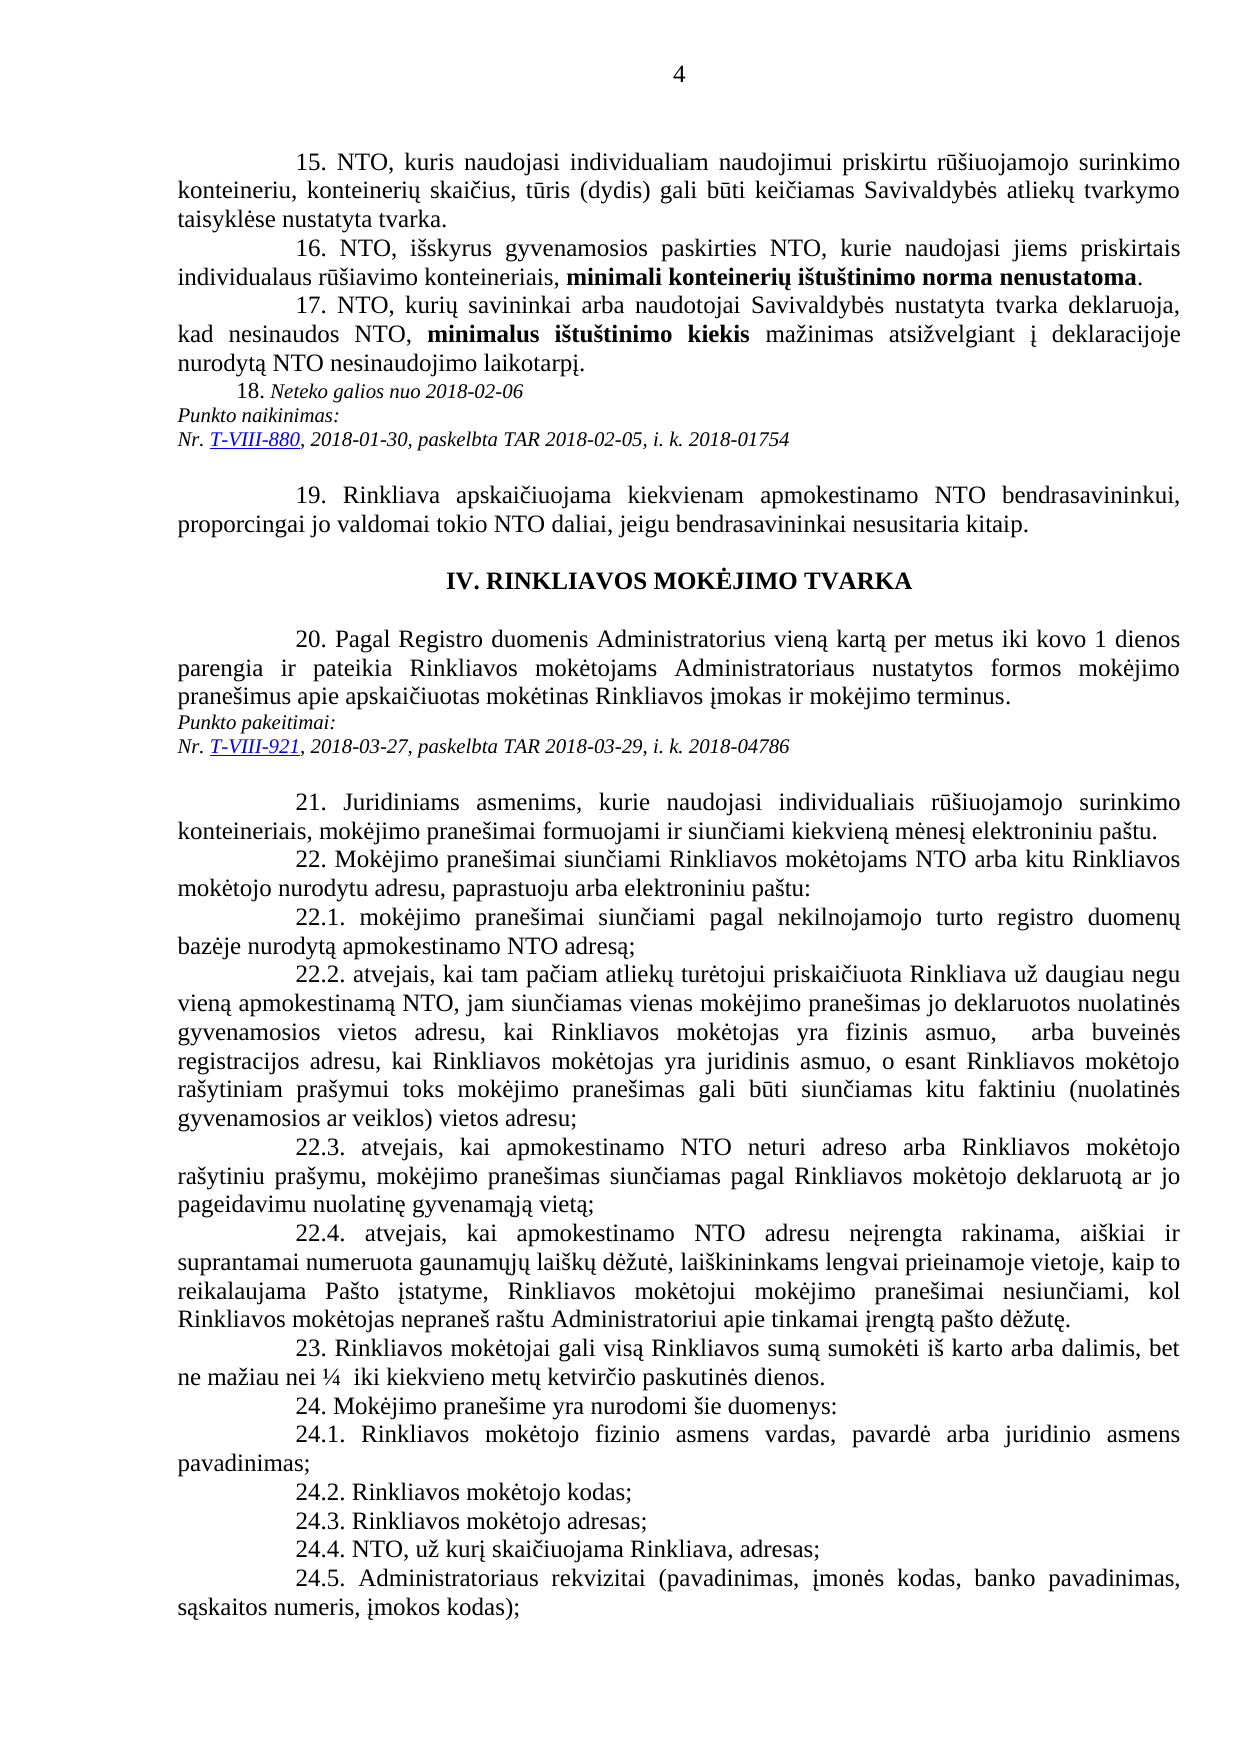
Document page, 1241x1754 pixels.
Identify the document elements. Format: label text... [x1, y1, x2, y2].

text 15. NTO, kuris naudojasi individualiam naudojimui priskirtu rūšiuojamojo surinkimo konteineriu, konteinerių skaičius, tūris (dydis) gali būti keičiamas Savivaldybės atliekų tvarkymo taisyklėse nustatyta tvarka. [177, 147, 1181, 233]
text 16. NTO, išskyrus gyvenamosios paskirties NTO, kurie naudojasi jiems priskirtais individualaus rūšiavimo konteineriais, minimali konteinerių ištuštinimo norma nenustatoma. [177, 233, 1181, 291]
text 18. Neteko galios nuo 2018-02-06 [177, 377, 1181, 403]
text 22.3. atvejais, kai apmokestinamo NTO neturi adreso arba Rinkliavos mokėtojo rašytiniu prašymu, mokėjimo pranešimas siunčiamas pagal Rinkliavos mokėtojo deklaruotą ar jo pageidavimu nuolatinę gyvenamąją vietą; [177, 1132, 1181, 1218]
text 24.2. Rinkliavos mokėtojo kodas; [177, 1477, 1181, 1506]
text 24.4. NTO, už kurį skaičiuojama Rinkliava, adresas; [177, 1534, 1181, 1563]
text 22.2. atvejais, kai tam pačiam atliekų turėtojui priskaičiuota Rinkliava už daugiau negu vieną apmokestinamą NTO, jam siunčiamas vienas mokėjimo pranešimas jo deklaruotos nuolatinės gyvenamosios vietos adresu, kai Rinkliavos mokėtojas yra fizinis asmuo, arba buveinės registracijos adresu, kai Rinkliavos mokėtojas yra juridinis asmuo, o esant Rinkliavos mokėtojo rašytiniam prašymui toks mokėjimo pranešimas gali būti siunčiamas kitu faktiniu (nuolatinės gyvenamosios ar veiklos) vietos adresu; [177, 959, 1181, 1132]
text 24.1. Rinkliavos mokėtojo fizinio asmens vardas, pavardė arba juridinio asmens pavadinimas; [177, 1419, 1181, 1477]
text Nr. T-VIII-880, 2018-01-30, paskelbta TAR 2018-02-05, i. k. 2018-01754 [177, 427, 1181, 451]
text Punkto pakeitimai: [177, 710, 1181, 734]
text Punkto naikinimas: [177, 403, 1181, 427]
text 19. Rinkliava apskaičiuojama kiekvienam apmokestinamo NTO bendrasavininkui, proporcingai jo valdomai tokio NTO daliai, jeigu bendrasavininkai nesusitaria kitaip. [177, 480, 1181, 538]
text 17. NTO, kurių savininkai arba naudotojai Savivaldybės nustatyta tvarka deklaruoja, kad nesinaudos NTO, minimalus ištuštinimo kiekis mažinimas atsižvelgiant į deklaracijoje nurodytą NTO nesinaudojimo laikotarpį. [177, 291, 1181, 377]
text 22. Mokėjimo pranešimai siunčiami Rinkliavos mokėtojams NTO arba kitu Rinkliavos mokėtojo nurodytu adresu, paprastuoju arba elektroniniu paštu: [177, 844, 1181, 902]
text 22.1. mokėjimo pranešimai siunčiami pagal nekilnojamojo turto registro duomenų bazėje nurodytą apmokestinamo NTO adresą; [177, 902, 1181, 959]
text 24.5. Administratoriaus rekvizitai (pavadinimas, įmonės kodas, banko pavadinimas, sąskaitos numeris, įmokos kodas); [177, 1563, 1181, 1621]
text 21. Juridiniams asmenims, kurie naudojasi individualiais rūšiuojamojo surinkimo konteineriais, mokėjimo pranešimai formuojami ir siunčiami kiekvieną mėnesį elektroniniu paštu. [177, 787, 1181, 844]
text 23. Rinkliavos mokėtojai gali visą Rinkliavos sumą sumokėti iš karto arba dalimis, bet ne mažiau nei ¼ iki kiekvieno metų ketvirčio paskutinės dienos. [177, 1333, 1181, 1391]
text 22.4. atvejais, kai apmokestinamo NTO adresu neįrengta rakinama, aiškiai ir suprantamai numeruota gaunamųjų laiškų dėžutė, laiškininkams lengvai prieinamoje vietoje, kaip to reikalaujama Pašto įstatyme, Rinkliavos mokėtojui mokėjimo pranešimai nesiunčiami, kol Rinkliavos mokėtojas nepraneš raštu Administratoriui apie tinkamai įrengtą pašto dėžutę. [177, 1218, 1181, 1333]
text 24.3. Rinkliavos mokėtojo adresas; [177, 1506, 1181, 1534]
text 24. Mokėjimo pranešime yra nurodomi šie duomenys: [177, 1391, 1181, 1419]
text 20. Pagal Registro duomenis Administratorius vieną kartą per metus iki kovo 1 dienos parengia ir pateikia Rinkliavos mokėtojams Administratoriaus nustatytos formos mokėjimo pranešimus apie apskaičiuotas mokėtinas Rinkliavos įmokas ir mokėjimo terminus. [177, 624, 1181, 710]
text Nr. T-VIII-921, 2018-03-27, paskelbta TAR 2018-03-29, i. k. 2018-04786 [177, 734, 1181, 758]
text IV. RINKLIAVOS MOKĖJIMO TVARKA [177, 566, 1181, 595]
